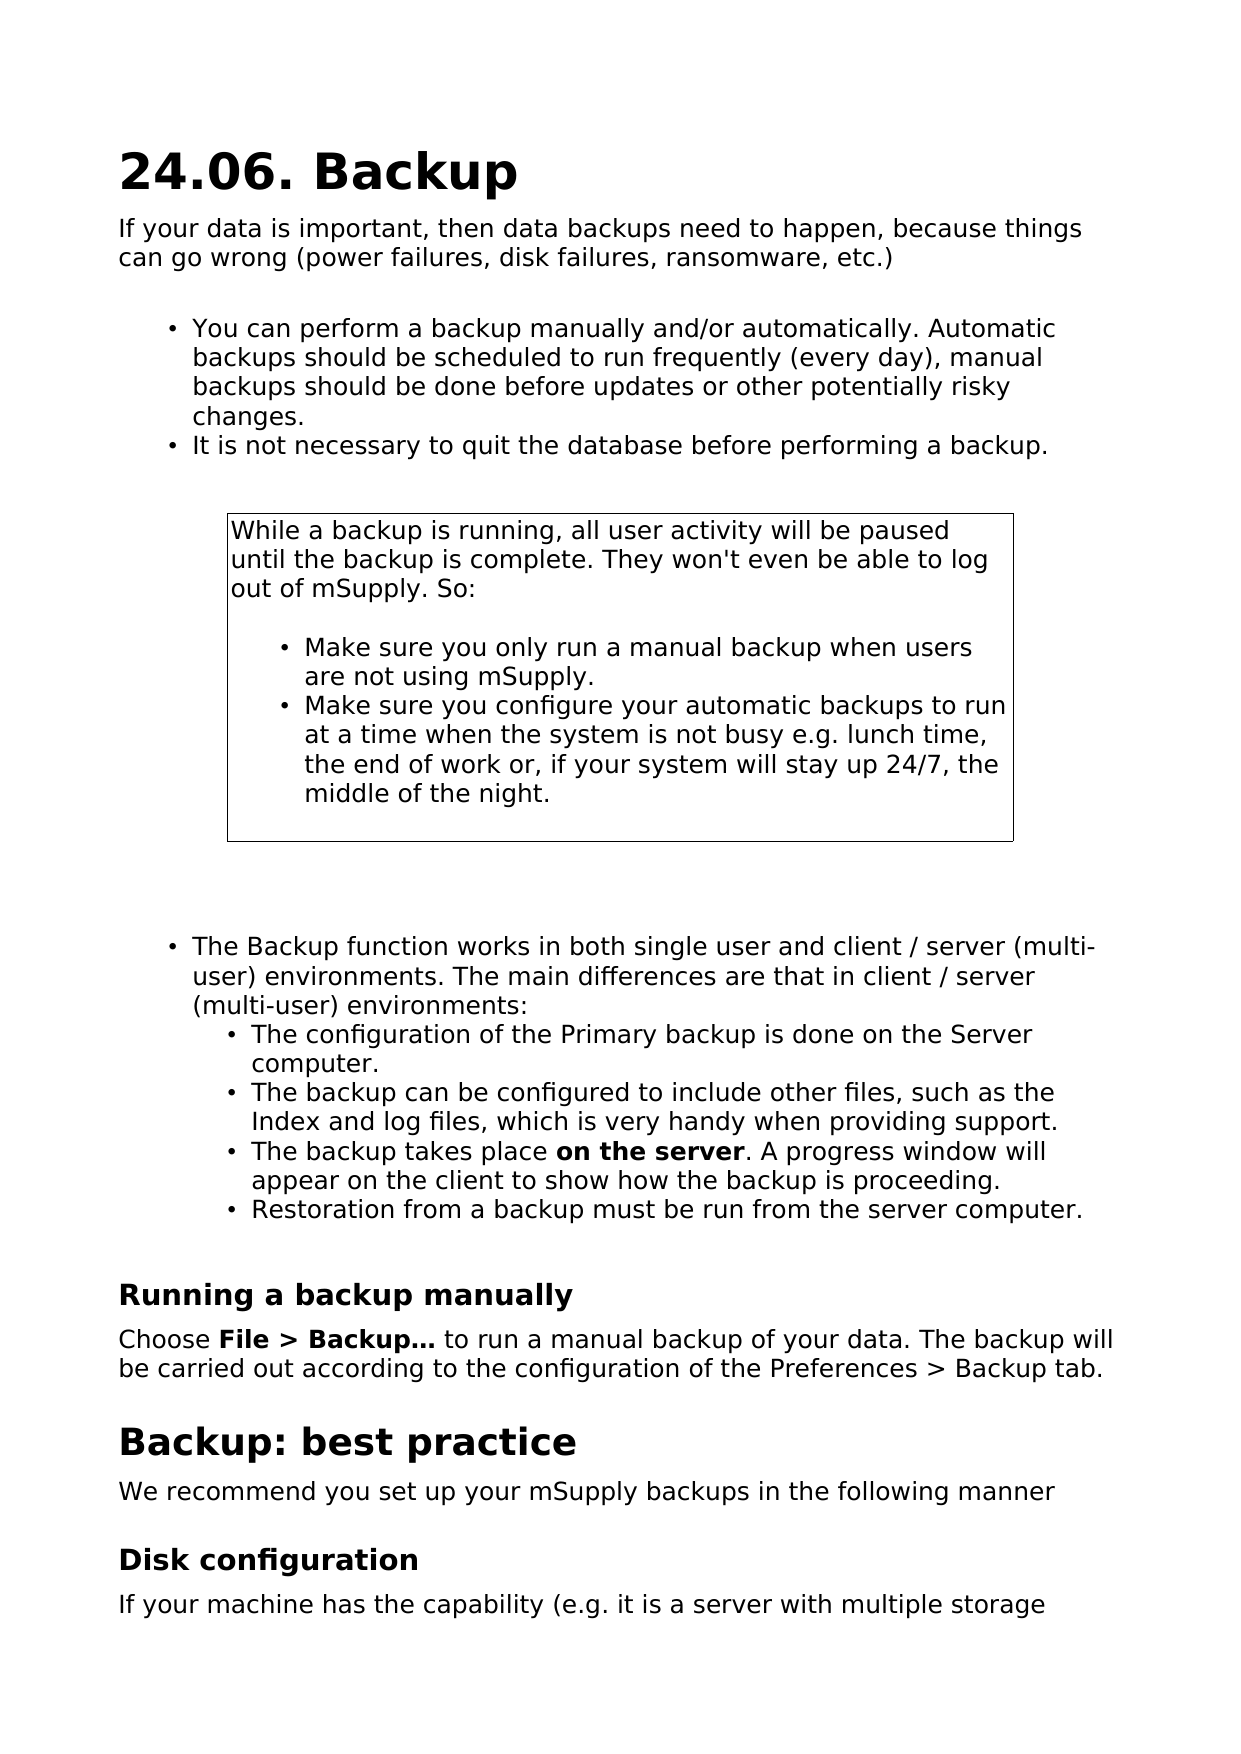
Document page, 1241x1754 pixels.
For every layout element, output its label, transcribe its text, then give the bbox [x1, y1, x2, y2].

list The backup takes place on the server. A progress window will appear on the client to show how the backup is proceeding. [236, 1137, 1122, 1195]
list The backup can be configured to include other files, such as the Index and log files, which is very handy when providing support. [236, 1078, 1122, 1137]
list The configuration of the Primary backup is done on the Server computer. [236, 1020, 1122, 1078]
list You can perform a backup manually and/or automatically. Automatic backups should be scheduled to run frequently (every day), manual backups should be done before updates or other potentially risky changes. [177, 314, 1122, 431]
text Choose File > Backup… to run a manual backup of your data. The backup will be carried out according to the configuration of the Preferences > Backup tab. [118, 1325, 1122, 1383]
list It is not necessary to quit the database before performing a backup. [177, 431, 1122, 460]
subtitle Backup: best practice [118, 1421, 1122, 1464]
subtitle Running a backup manually [118, 1279, 1122, 1313]
text If your machine has the capability (e.g. it is a server with multiple storage [118, 1590, 1122, 1619]
list The Backup function works in both single user and client / server (multi-user) environments. The main differences are that in client / server (multi-user) environments: [177, 932, 1122, 1020]
table_header While a backup is running, all user activity will be paused until the backup is complete. They won't even be able to log out of mSupply. So: Make sure you only run a manual backup when users are not using mSupply. Make sure you configure your automatic backups to run at a time when the system is not busy e.g. lunch time, the end of work or, if your system will stay up 24/7, the middle of the night. [228, 514, 1013, 841]
text We recommend you set up your mSupply backups in the following manner [118, 1477, 1122, 1506]
subtitle Disk configuration [118, 1544, 1122, 1578]
list Restoration from a backup must be run from the server computer. [236, 1195, 1122, 1224]
subtitle 24.06. Backup [118, 143, 1122, 201]
text If your data is important, then data backups need to happen, because things can go wrong (power failures, disk failures, ransomware, etc.) [118, 214, 1122, 272]
